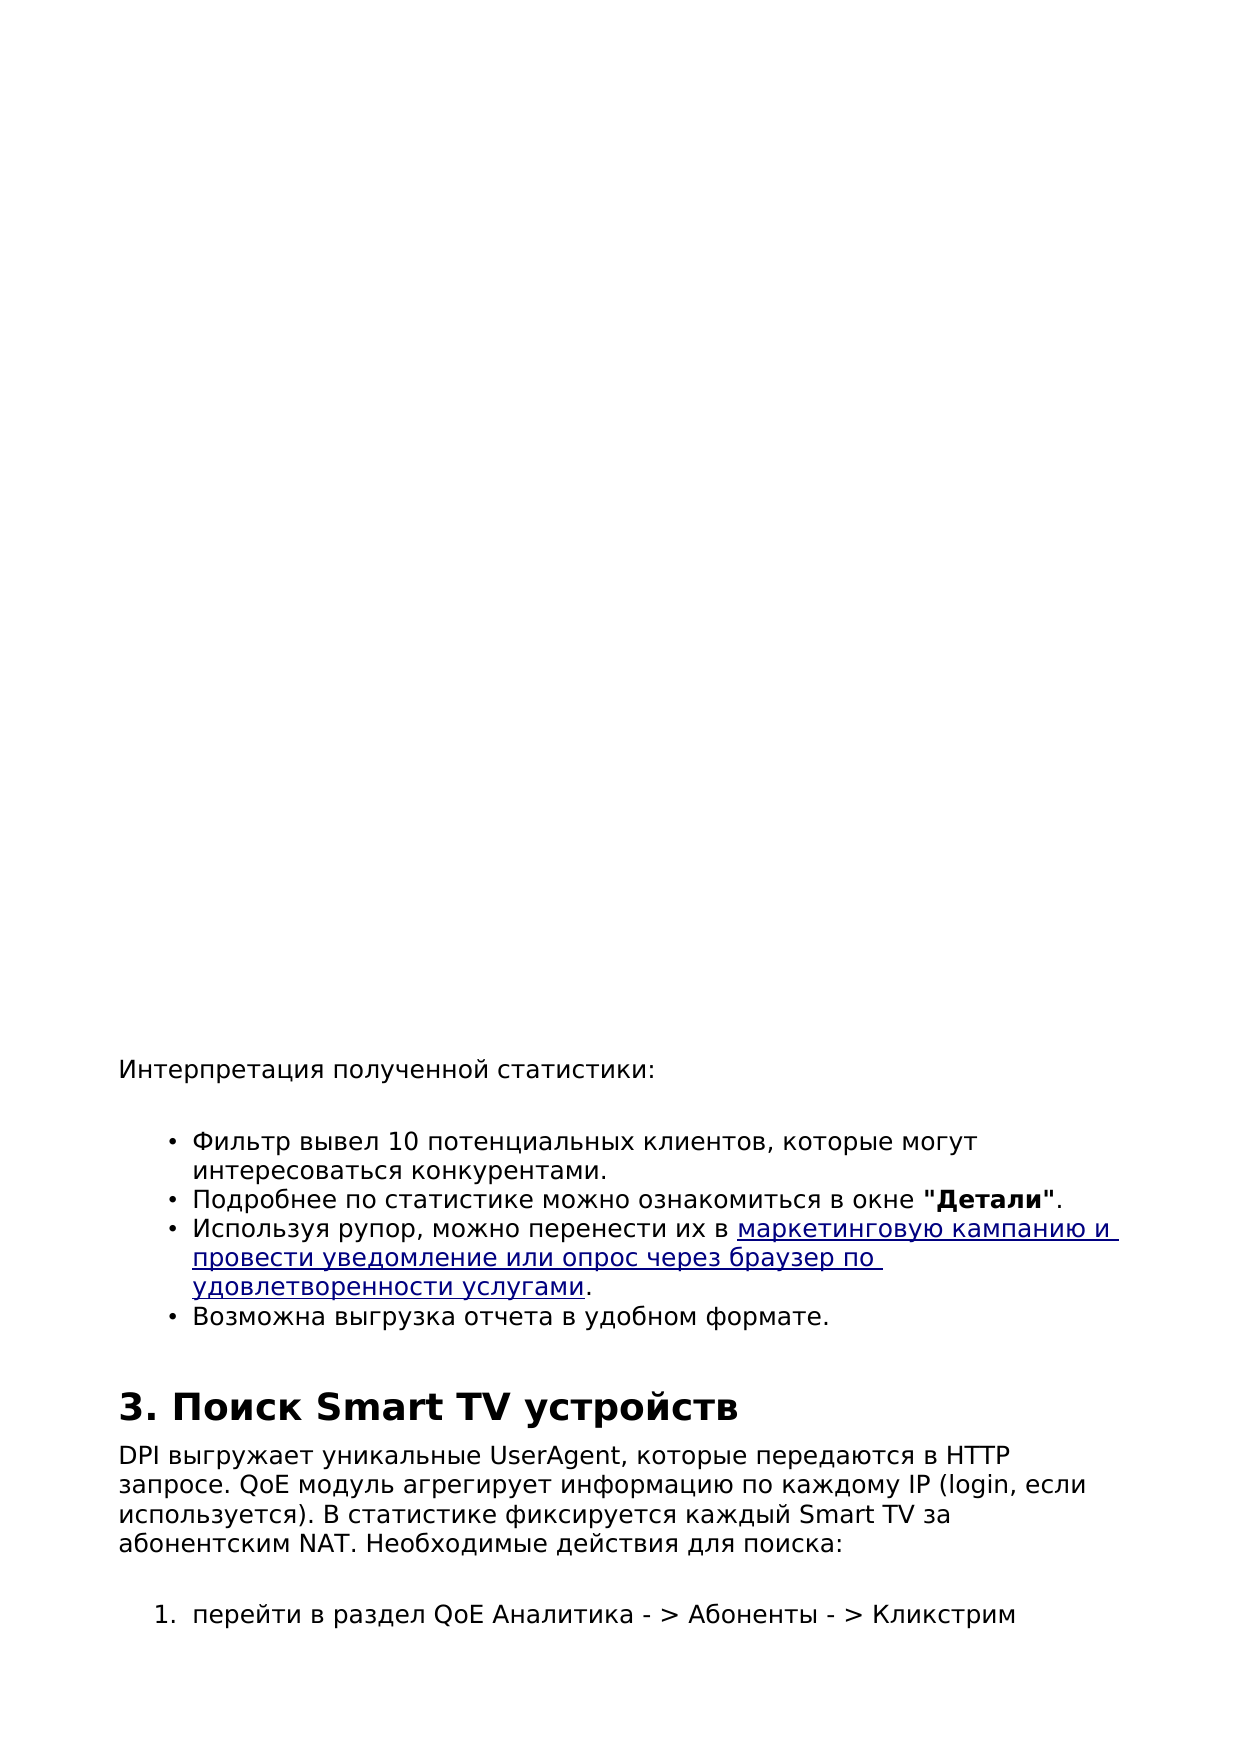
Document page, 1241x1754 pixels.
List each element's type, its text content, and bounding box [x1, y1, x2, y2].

text DPI выгружает уникальные UserAgent, которые передаются в HTTP запросе. QoE модуль агрегирует информацию по каждому IP (login, если используется). В статистике фиксируется каждый Smart TV за абонентским NAT. Необходимые действия для поиска: [118, 1442, 1122, 1558]
list Фильтр вывел 10 потенциальных клиентов, которые могут интересоваться конкурентами. [177, 1127, 1122, 1185]
subtitle 3. Поиск Smart TV устройств [118, 1385, 1122, 1429]
text Интерпретация полученной статистики: [118, 118, 1122, 1085]
list перейти в раздел QoE Аналитика - > Абоненты - > Кликстрим [177, 1600, 1122, 1629]
list Используя рупор, можно перенести их в маркетинговую кампанию и провести уведомление или опрос через браузер по удовлетворенности услугами. [177, 1214, 1122, 1302]
list Возможна выгрузка отчета в удобном формате. [177, 1302, 1122, 1331]
list Подробнее по статистике можно ознакомиться в окне "Детали". [177, 1185, 1122, 1214]
